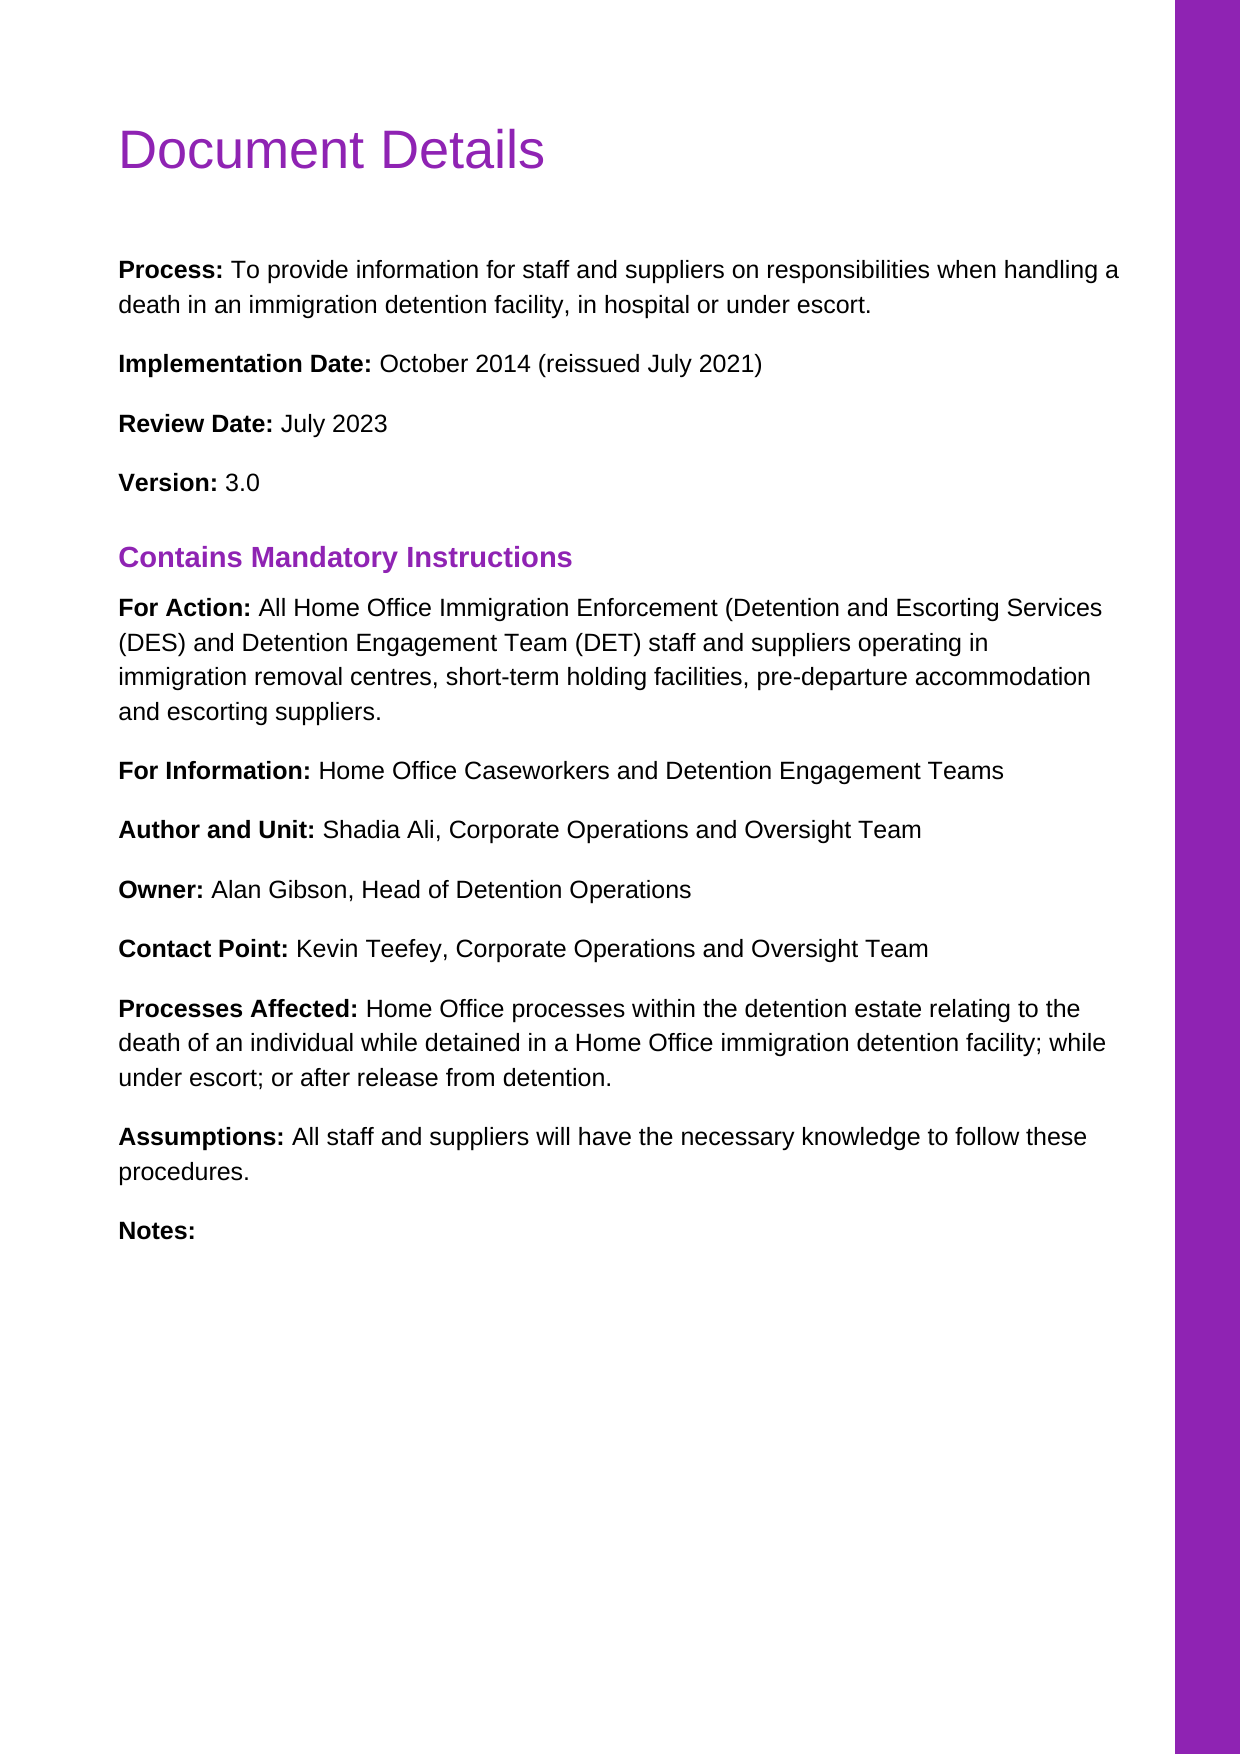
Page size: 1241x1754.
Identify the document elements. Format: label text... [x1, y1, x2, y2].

subtitle Contains Mandatory Instructions [118, 540, 1122, 574]
text Implementation Date: October 2014 (reissued July 2021) [118, 349, 1122, 378]
text Contact Point: Kevin Teefey, Corporate Operations and Oversight Team [118, 934, 1122, 963]
text For Information: Home Office Caseworkers and Detention Engagement Teams [118, 756, 1122, 785]
text Author and Unit: Shadia Ali, Corporate Operations and Oversight Team [118, 815, 1122, 844]
text Version: 3.0 [118, 468, 1122, 497]
text Process: To provide information for staff and suppliers on responsibilities when handling a death in an immigration detention facility, in hospital or under escort. [118, 255, 1122, 319]
text Notes: [118, 1216, 1122, 1245]
text Owner: Alan Gibson, Head of Detention Operations [118, 875, 1122, 904]
text Assumptions: All staff and suppliers will have the necessary knowledge to follow these procedures. [118, 1122, 1122, 1186]
subtitle Document Details [118, 118, 1122, 180]
text Processes Affected: Home Office processes within the detention estate relating to the death of an individual while detained in a Home Office immigration detention facility; while under escort; or after release from detention. [118, 994, 1122, 1092]
text For Action: All Home Office Immigration Enforcement (Detention and Escorting Services (DES) and Detention Engagement Team (DET) staff and suppliers operating in immigration removal centres, short-term holding facilities, pre-departure accommodation and escorting suppliers. [118, 593, 1122, 725]
text Review Date: July 2023 [118, 409, 1122, 438]
